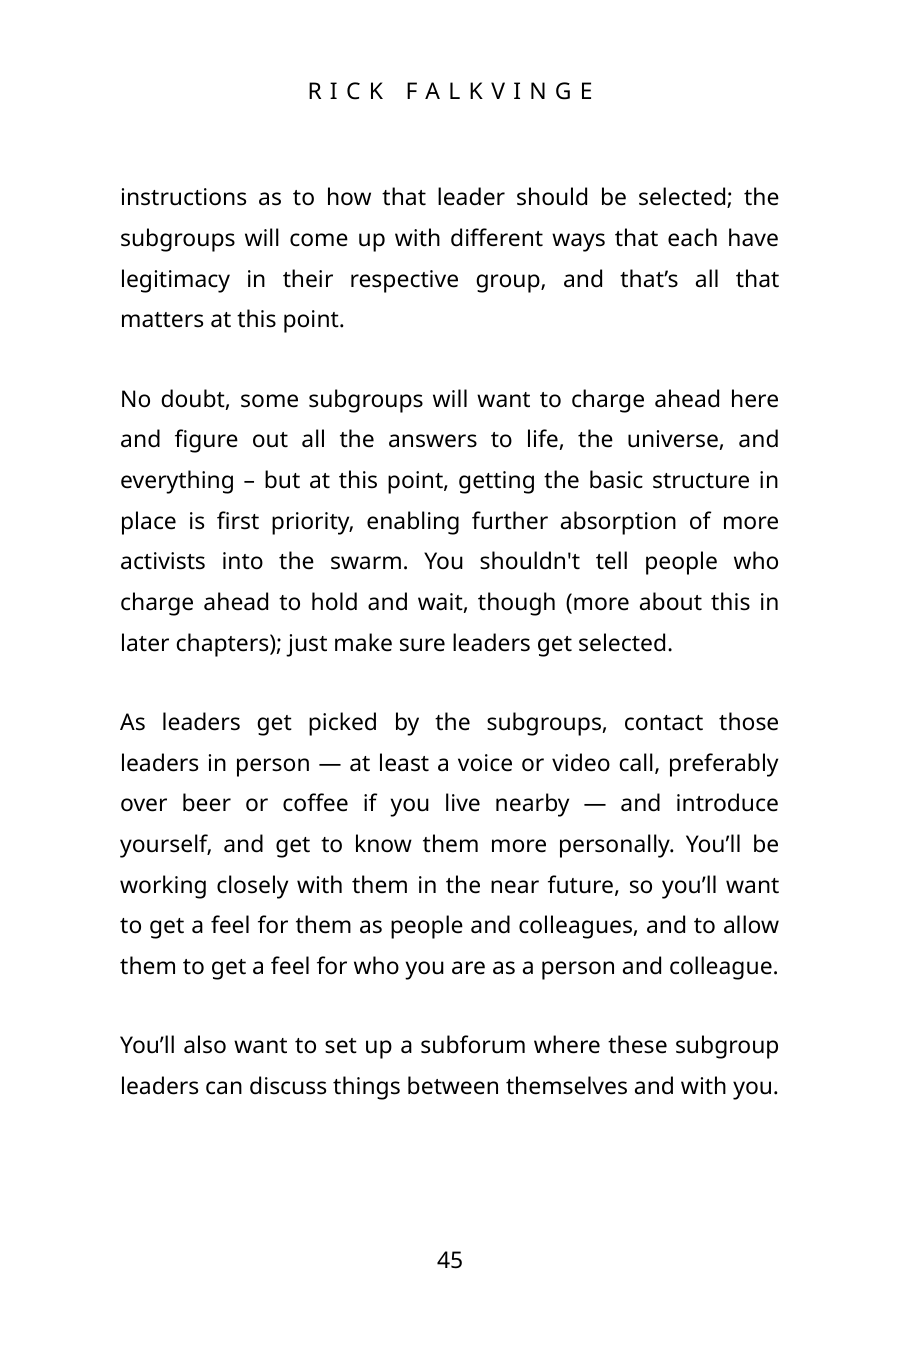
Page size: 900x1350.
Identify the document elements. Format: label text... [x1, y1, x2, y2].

text No doubt, some subgroups will want to charge ahead here and figure out all the answers to life, the universe, and everything – but at this point, getting the basic structure in place is first priority, enabling further absorption of more activists into the swarm. You shouldn't tell people who charge ahead to hold and wait, though (more about this in later chapters); just make sure leaders get selected. [120, 383, 780, 658]
text instructions as to how that leader should be selected; the subgroups will come up with different ways that each have legitimacy in their respective group, and that’s all that matters at this point. [120, 181, 780, 334]
text You’ll also want to set up a subforum where these subgroup leaders can discuss things between themselves and with you. [120, 1029, 780, 1101]
text As leaders get picked by the subgroups, contact those leaders in person — at least a voice or video call, preferably over beer or coffee if you live nearby — and introduce yourself, and get to know them more personally. You’ll be working closely with them in the near future, so you’ll want to get a feel for them as people and colleagues, and to allow them to get a feel for who you are as a person and colleague. [120, 706, 780, 981]
